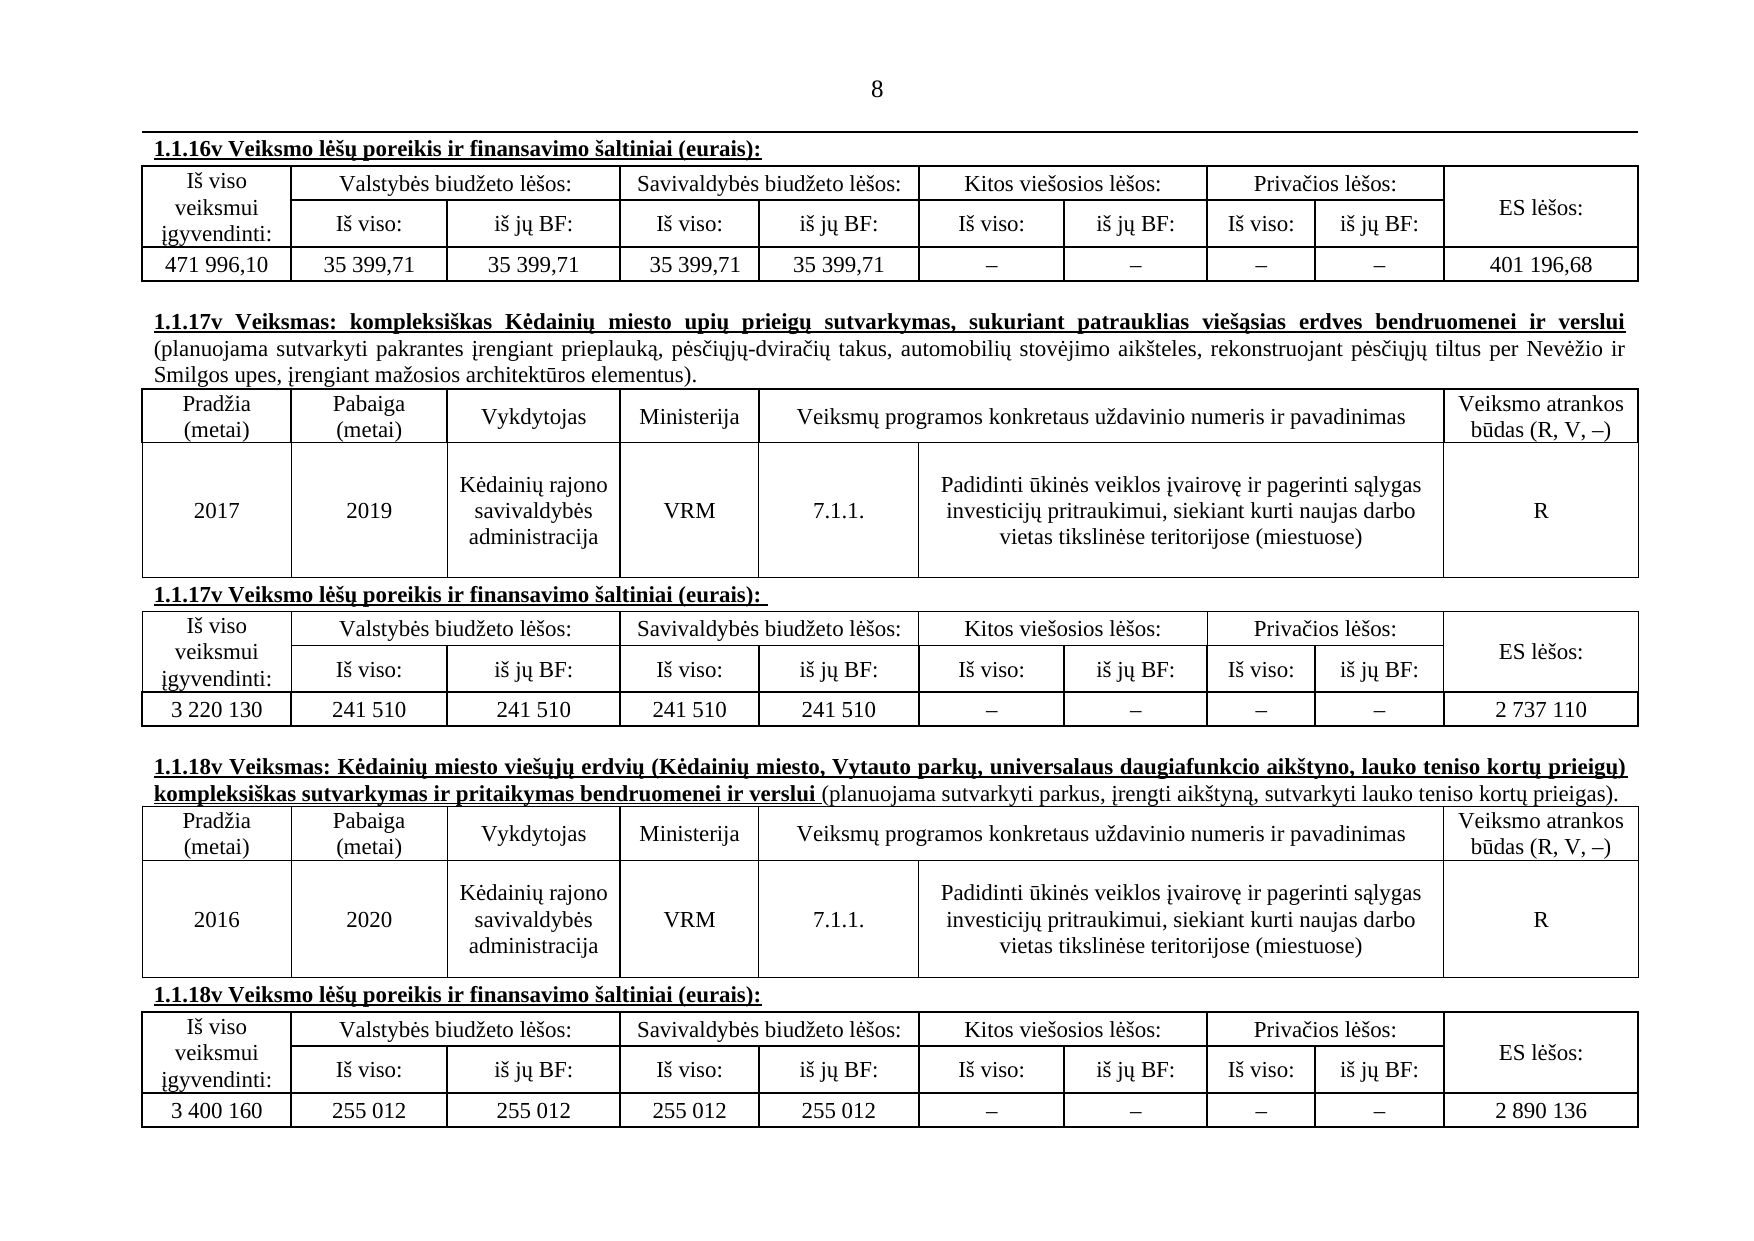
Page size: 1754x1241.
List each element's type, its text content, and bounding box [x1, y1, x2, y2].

table_cell [1650, 611, 1656, 645]
table_cell Pradžia (metai) [143, 807, 291, 860]
table_cell Padidinti ūkinės veiklos įvairovę ir pagerinti sąlygas investicijų pritraukimui, siekiant kurti naujas darbo vietas tikslinėse teritorijose (miestuose) [919, 443, 1443, 577]
table_cell [1656, 611, 1663, 645]
table_cell [1645, 577, 1650, 611]
table_cell Iš viso: [1208, 1047, 1314, 1092]
table_cell [1639, 611, 1645, 645]
table_cell [1650, 165, 1656, 199]
table_cell – [1065, 248, 1206, 280]
table_cell 35 399,71 [621, 248, 758, 280]
table_cell Veiksmo atrankos būdas (R, V, –) [1445, 390, 1637, 442]
table_cell [1656, 165, 1663, 199]
table_cell – [920, 1094, 1063, 1126]
table_cell iš jų BF: [448, 1047, 619, 1092]
table_cell [1663, 725, 1680, 806]
table_cell [128, 388, 141, 442]
table_cell [1645, 280, 1650, 387]
table_cell Iš viso: [621, 646, 758, 691]
table_cell [1656, 388, 1663, 442]
table_cell [1645, 645, 1650, 691]
table_cell 2020 [292, 861, 447, 977]
table_cell [128, 977, 142, 1011]
table_cell [1638, 725, 1645, 806]
table_cell Privačios lėšos: [1208, 167, 1443, 199]
table_cell [1656, 977, 1663, 1011]
table_cell [1645, 1011, 1650, 1045]
table_cell – [1316, 693, 1443, 725]
table_cell [1638, 131, 1645, 165]
table_cell [1645, 131, 1650, 165]
table_cell Privačios lėšos: [1208, 1013, 1443, 1045]
table_cell 2019 [292, 443, 447, 577]
table_cell [1645, 806, 1650, 860]
table_cell 1.1.16v Veiksmo lėšų poreikis ir finansavimo šaltiniai (eurais): [142, 133, 1638, 165]
table_cell Kitos viešosios lėšos: [920, 167, 1206, 199]
table_cell [1639, 1045, 1645, 1092]
table_cell 241 510 [621, 693, 758, 725]
table_cell [1645, 1092, 1650, 1126]
table_cell [1645, 860, 1650, 977]
table_cell iš jų BF: [1316, 1047, 1443, 1092]
table_cell Pradžia (metai) [143, 390, 290, 442]
table_cell [1656, 246, 1663, 280]
table_cell [1656, 725, 1663, 806]
table_cell [1663, 691, 1680, 725]
table_cell Iš viso: [1208, 201, 1314, 246]
table_cell [1639, 165, 1645, 199]
table_cell [1639, 860, 1645, 977]
table_cell Veiksmų programos konkretaus uždavinio numeris ir pavadinimas [760, 390, 1443, 442]
table_cell Iš viso: [920, 1047, 1063, 1092]
table_cell [1639, 388, 1645, 442]
table_cell – [1316, 1094, 1443, 1126]
table_cell [128, 645, 142, 691]
table_cell [1638, 280, 1645, 387]
table_cell [1663, 442, 1680, 577]
table_cell [1656, 199, 1663, 246]
table_cell Iš viso veiksmui įgyvendinti: [143, 1013, 290, 1092]
table_cell [1650, 280, 1656, 387]
table_cell [128, 1092, 141, 1126]
table_cell Vykdytojas [448, 390, 619, 442]
table_cell [1656, 577, 1663, 611]
table_cell [1663, 577, 1680, 611]
table_cell [1663, 199, 1680, 246]
table_cell [1645, 199, 1650, 246]
table_cell Valstybės biudžeto lėšos: [292, 1013, 619, 1045]
table_cell [128, 246, 141, 280]
table_cell Valstybės biudžeto lėšos: [292, 612, 619, 645]
table_cell Iš viso: [292, 646, 446, 691]
table_cell Ministerija [621, 390, 758, 442]
table_cell [1663, 388, 1680, 442]
table_cell [1663, 806, 1680, 860]
table_cell [1656, 691, 1663, 725]
table_cell [128, 691, 141, 725]
table_cell 255 012 [760, 1094, 918, 1126]
table_cell [128, 577, 142, 611]
table_cell R [1444, 443, 1638, 577]
table_cell [1663, 165, 1680, 199]
table_cell [1650, 131, 1656, 165]
table_cell [1656, 1092, 1663, 1126]
table_cell iš jų BF: [1065, 646, 1206, 691]
table_cell Valstybės biudžeto lėšos: [292, 167, 619, 199]
table_cell [1656, 280, 1663, 387]
table_cell [1663, 131, 1680, 165]
table_cell iš jų BF: [760, 201, 918, 246]
table_cell [128, 1045, 141, 1092]
table_cell Veiksmo atrankos būdas (R, V, –) [1444, 807, 1638, 860]
table_cell [1650, 725, 1656, 806]
table_cell [1639, 442, 1645, 577]
table_cell [128, 725, 142, 806]
table_cell [1663, 280, 1680, 387]
table_cell 241 510 [760, 693, 918, 725]
table_cell [128, 611, 142, 645]
table_cell [1645, 1045, 1650, 1092]
table_cell – [1065, 1094, 1206, 1126]
table_cell Iš viso veiksmui įgyvendinti: [143, 612, 291, 691]
table_cell [1663, 977, 1680, 1011]
table_cell VRM [621, 861, 758, 977]
table_cell 1.1.17v Veiksmo lėšų poreikis ir finansavimo šaltiniai (eurais): [142, 578, 1638, 611]
table_cell [1645, 388, 1650, 442]
table_cell Veiksmų programos konkretaus uždavinio numeris ir pavadinimas [759, 807, 1443, 860]
table_cell Iš viso veiksmui įgyvendinti: [143, 167, 290, 246]
table_cell Kitos viešosios lėšos: [920, 1013, 1206, 1045]
table_cell [128, 280, 142, 387]
table_cell 2 890 136 [1445, 1094, 1637, 1126]
table_cell [1639, 645, 1645, 691]
table_cell [1650, 1092, 1656, 1126]
table_cell [1650, 577, 1656, 611]
table_cell 3 400 160 [143, 1094, 290, 1126]
table_cell Kitos viešosios lėšos: [919, 612, 1207, 645]
table_cell Ministerija [621, 807, 758, 860]
table_cell Savivaldybės biudžeto lėšos: [621, 167, 918, 199]
table_cell – [920, 693, 1063, 725]
table_cell Kėdainių rajono savivaldybės administracija [448, 861, 619, 977]
table_cell – [1208, 1094, 1314, 1126]
table_cell [1645, 611, 1650, 645]
table_cell [1656, 1011, 1663, 1045]
table_cell Savivaldybės biudžeto lėšos: [621, 1013, 918, 1045]
table_cell [1639, 806, 1645, 860]
table_cell 2016 [143, 861, 291, 977]
table_cell [1650, 1011, 1656, 1045]
table_cell [1656, 645, 1663, 691]
table_cell Iš viso: [621, 1047, 758, 1092]
table_cell R [1444, 861, 1638, 977]
table_cell ES lėšos: [1445, 167, 1637, 246]
table_cell [1656, 860, 1663, 977]
table_cell 1.1.17v Veiksmas: kompleksiškas Kėdainių miesto upių prieigų sutvarkymas, sukuriant patrauklias viešąsias erdves bendruomenei ir verslui (planuojama sutvarkyti pakrantes įrengiant prieplauką, pėsčiųjų-dviračių takus, automobilių stovėjimo aikšteles, rekonstruojant pėsčiųjų tiltus per Nevėžio ir Smilgos upes, įrengiant mažosios architektūros elementus). [142, 282, 1638, 387]
table_cell 401 196,68 [1445, 248, 1637, 280]
table_cell [128, 131, 142, 165]
table_cell [1638, 977, 1645, 1011]
table_cell 3 220 130 [143, 693, 290, 725]
table_cell iš jų BF: [760, 646, 918, 691]
table_cell [1639, 246, 1645, 280]
table_cell [128, 860, 142, 977]
table_cell iš jų BF: [760, 1047, 918, 1092]
table_cell [1663, 1011, 1680, 1045]
table_cell iš jų BF: [448, 646, 619, 691]
table_cell [1650, 199, 1656, 246]
table_cell 35 399,71 [292, 248, 446, 280]
table_cell [1663, 1045, 1680, 1092]
table_cell [1650, 645, 1656, 691]
table_cell iš jų BF: [448, 201, 619, 246]
table_cell iš jų BF: [1065, 1047, 1206, 1092]
table_cell Padidinti ūkinės veiklos įvairovę ir pagerinti sąlygas investicijų pritraukimui, siekiant kurti naujas darbo vietas tikslinėse teritorijose (miestuose) [919, 861, 1443, 977]
table_cell [1639, 691, 1645, 725]
table_cell iš jų BF: [1316, 201, 1443, 246]
table_cell [1650, 806, 1656, 860]
table_cell [1650, 388, 1656, 442]
table_cell [1650, 1045, 1656, 1092]
table_cell [1645, 691, 1650, 725]
table_cell 2 737 110 [1445, 693, 1637, 725]
table_cell ES lėšos: [1445, 1013, 1637, 1092]
table_cell Pabaiga (metai) [292, 807, 447, 860]
table_cell [128, 442, 142, 577]
table_cell [1645, 442, 1650, 577]
table_cell – [1065, 693, 1206, 725]
table_cell [1645, 246, 1650, 280]
table_cell [128, 199, 141, 246]
table_cell 255 012 [621, 1094, 758, 1126]
table_cell [1663, 611, 1680, 645]
table_cell [1638, 577, 1645, 611]
table_cell 7.1.1. [759, 443, 918, 577]
table_cell 1.1.18v Veiksmas: Kėdainių miesto viešųjų erdvių (Kėdainių miesto, Vytauto parkų, universalaus daugiafunkcio aikštyno, lauko teniso kortų prieigų) kompleksiškas sutvarkymas ir pritaikymas bendruomenei ir verslui (planuojama sutvarkyti parkus, įrengti aikštyną, sutvarkyti lauko teniso kortų prieigas). [142, 727, 1638, 806]
table_cell [1663, 860, 1680, 977]
table_cell [1650, 860, 1656, 977]
table_cell [1650, 442, 1656, 577]
table_cell Vykdytojas [448, 807, 619, 860]
table_cell [1645, 725, 1650, 806]
table_cell Savivaldybės biudžeto lėšos: [621, 612, 918, 645]
table_cell 241 510 [448, 693, 619, 725]
table_cell Kėdainių rajono savivaldybės administracija [448, 443, 619, 577]
table_cell VRM [621, 443, 758, 577]
table_cell Iš viso: [920, 646, 1063, 691]
table_cell [128, 806, 142, 860]
table_cell [1639, 1011, 1645, 1045]
table_cell Iš viso: [1208, 646, 1314, 691]
table_cell [1650, 246, 1656, 280]
table_cell 255 012 [448, 1094, 619, 1126]
table_cell [1650, 691, 1656, 725]
table_cell 2017 [143, 443, 291, 577]
table_cell [1656, 806, 1663, 860]
table_cell [128, 165, 141, 199]
table_cell ES lėšos: [1444, 612, 1638, 691]
table_cell Privačios lėšos: [1208, 612, 1443, 645]
table_cell [1645, 165, 1650, 199]
table_cell 35 399,71 [760, 248, 918, 280]
table_cell – [1316, 248, 1443, 280]
table_cell [1663, 645, 1680, 691]
table_cell 35 399,71 [448, 248, 619, 280]
table_cell [1639, 199, 1645, 246]
table_cell [1639, 1092, 1645, 1126]
table_cell – [1208, 248, 1314, 280]
table_cell [1656, 442, 1663, 577]
table_cell 255 012 [292, 1094, 446, 1126]
table_cell [1663, 1092, 1680, 1126]
table_cell – [920, 248, 1063, 280]
table_cell Iš viso: [292, 1047, 446, 1092]
table_cell 241 510 [292, 693, 446, 725]
table_cell Iš viso: [920, 201, 1063, 246]
table_cell [1656, 131, 1663, 165]
table_cell Pabaiga (metai) [292, 390, 446, 442]
table_cell 471 996,10 [143, 248, 290, 280]
table_cell iš jų BF: [1316, 646, 1443, 691]
table_cell 7.1.1. [759, 861, 918, 977]
table_cell 1.1.18v Veiksmo lėšų poreikis ir finansavimo šaltiniai (eurais): [142, 978, 1638, 1011]
table_cell [1656, 1045, 1663, 1092]
table_cell Iš viso: [621, 201, 758, 246]
table_cell Iš viso: [292, 201, 446, 246]
table_cell – [1208, 693, 1314, 725]
table_cell [1645, 977, 1650, 1011]
table_cell [1650, 977, 1656, 1011]
table_cell [128, 1011, 141, 1045]
table_cell [1663, 246, 1680, 280]
table_cell iš jų BF: [1065, 201, 1206, 246]
